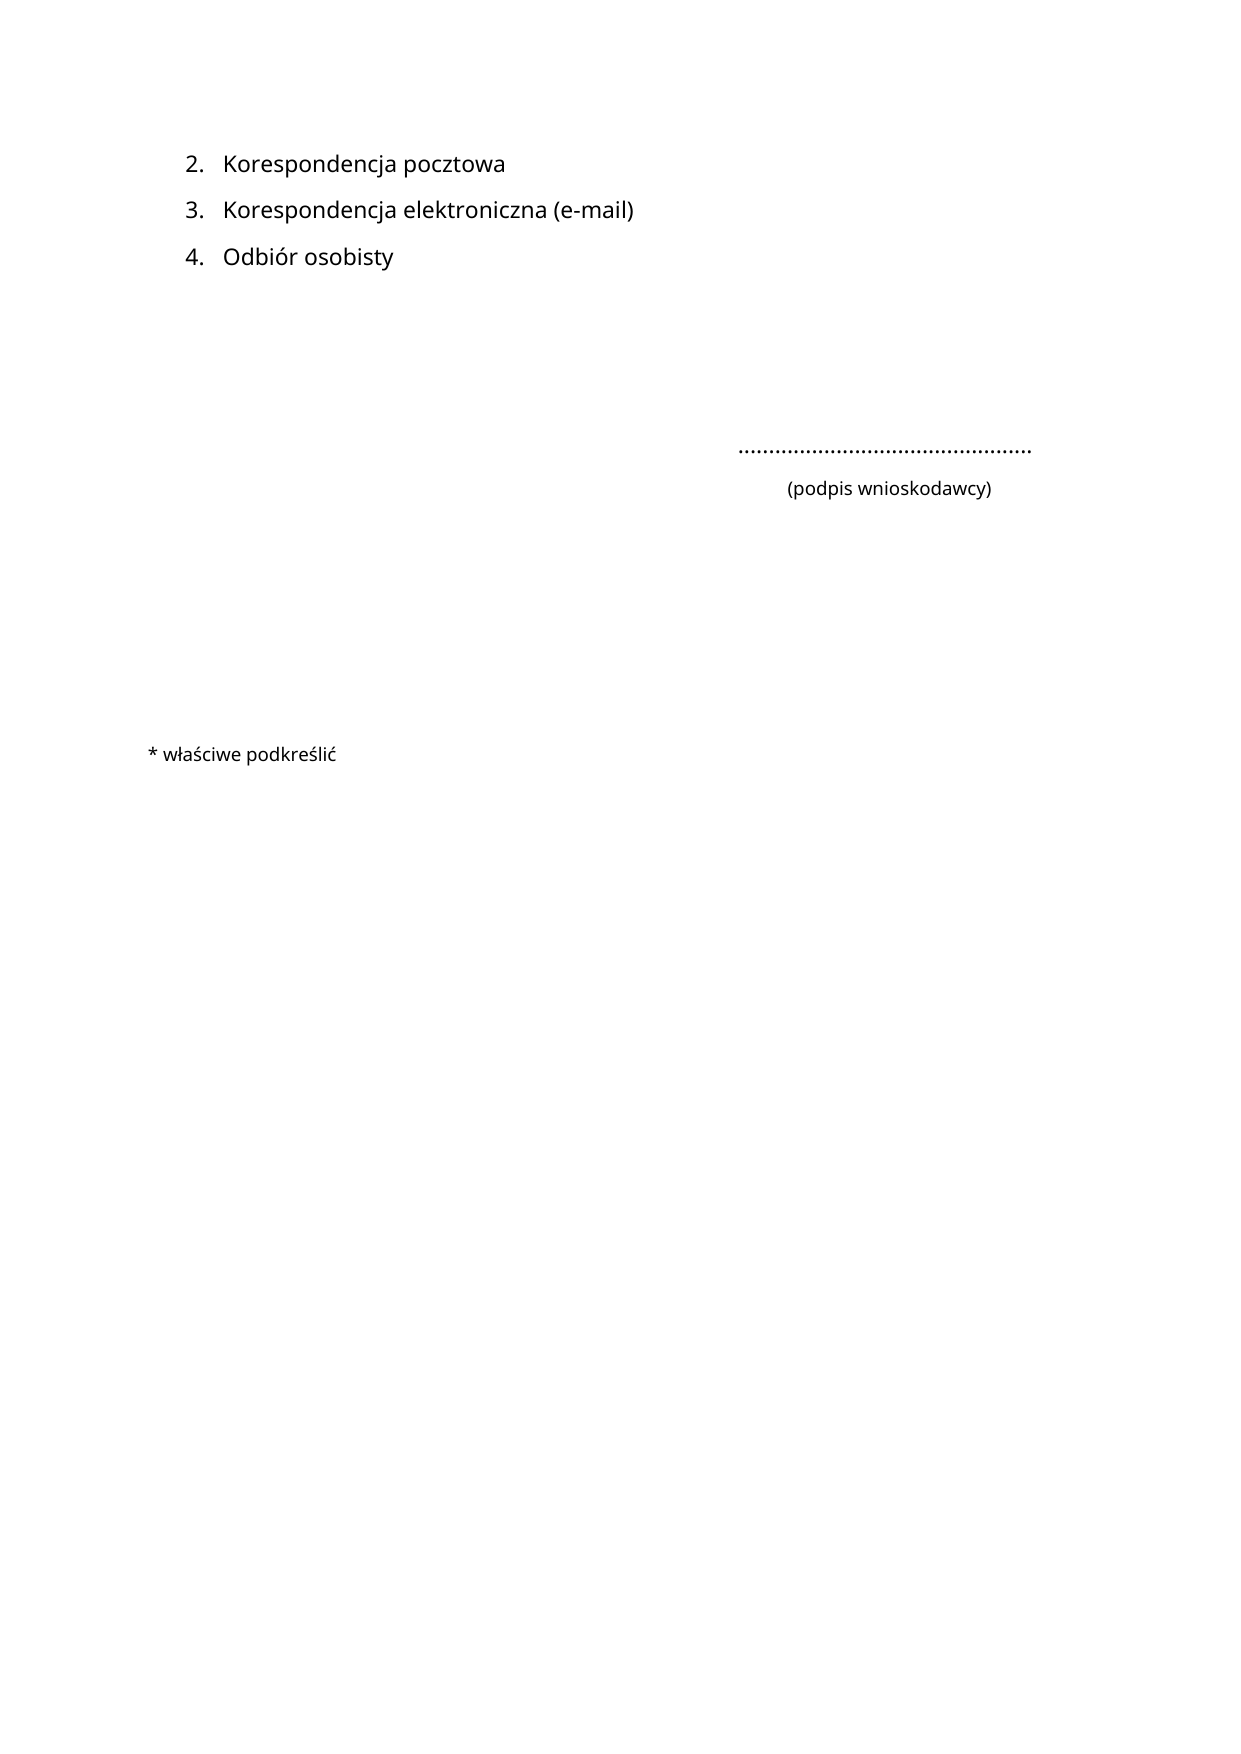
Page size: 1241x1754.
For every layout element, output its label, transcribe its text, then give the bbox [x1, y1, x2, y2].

text ................................................ [738, 429, 1093, 460]
list Korespondencja pocztowa [185, 148, 1093, 179]
text (podpis wnioskodawcy) [768, 476, 1093, 501]
list Odbiór osobisty [185, 241, 1093, 273]
text * właściwe podkreślić [148, 742, 1093, 767]
list Korespondencja elektroniczna (e-mail) [185, 194, 1093, 226]
